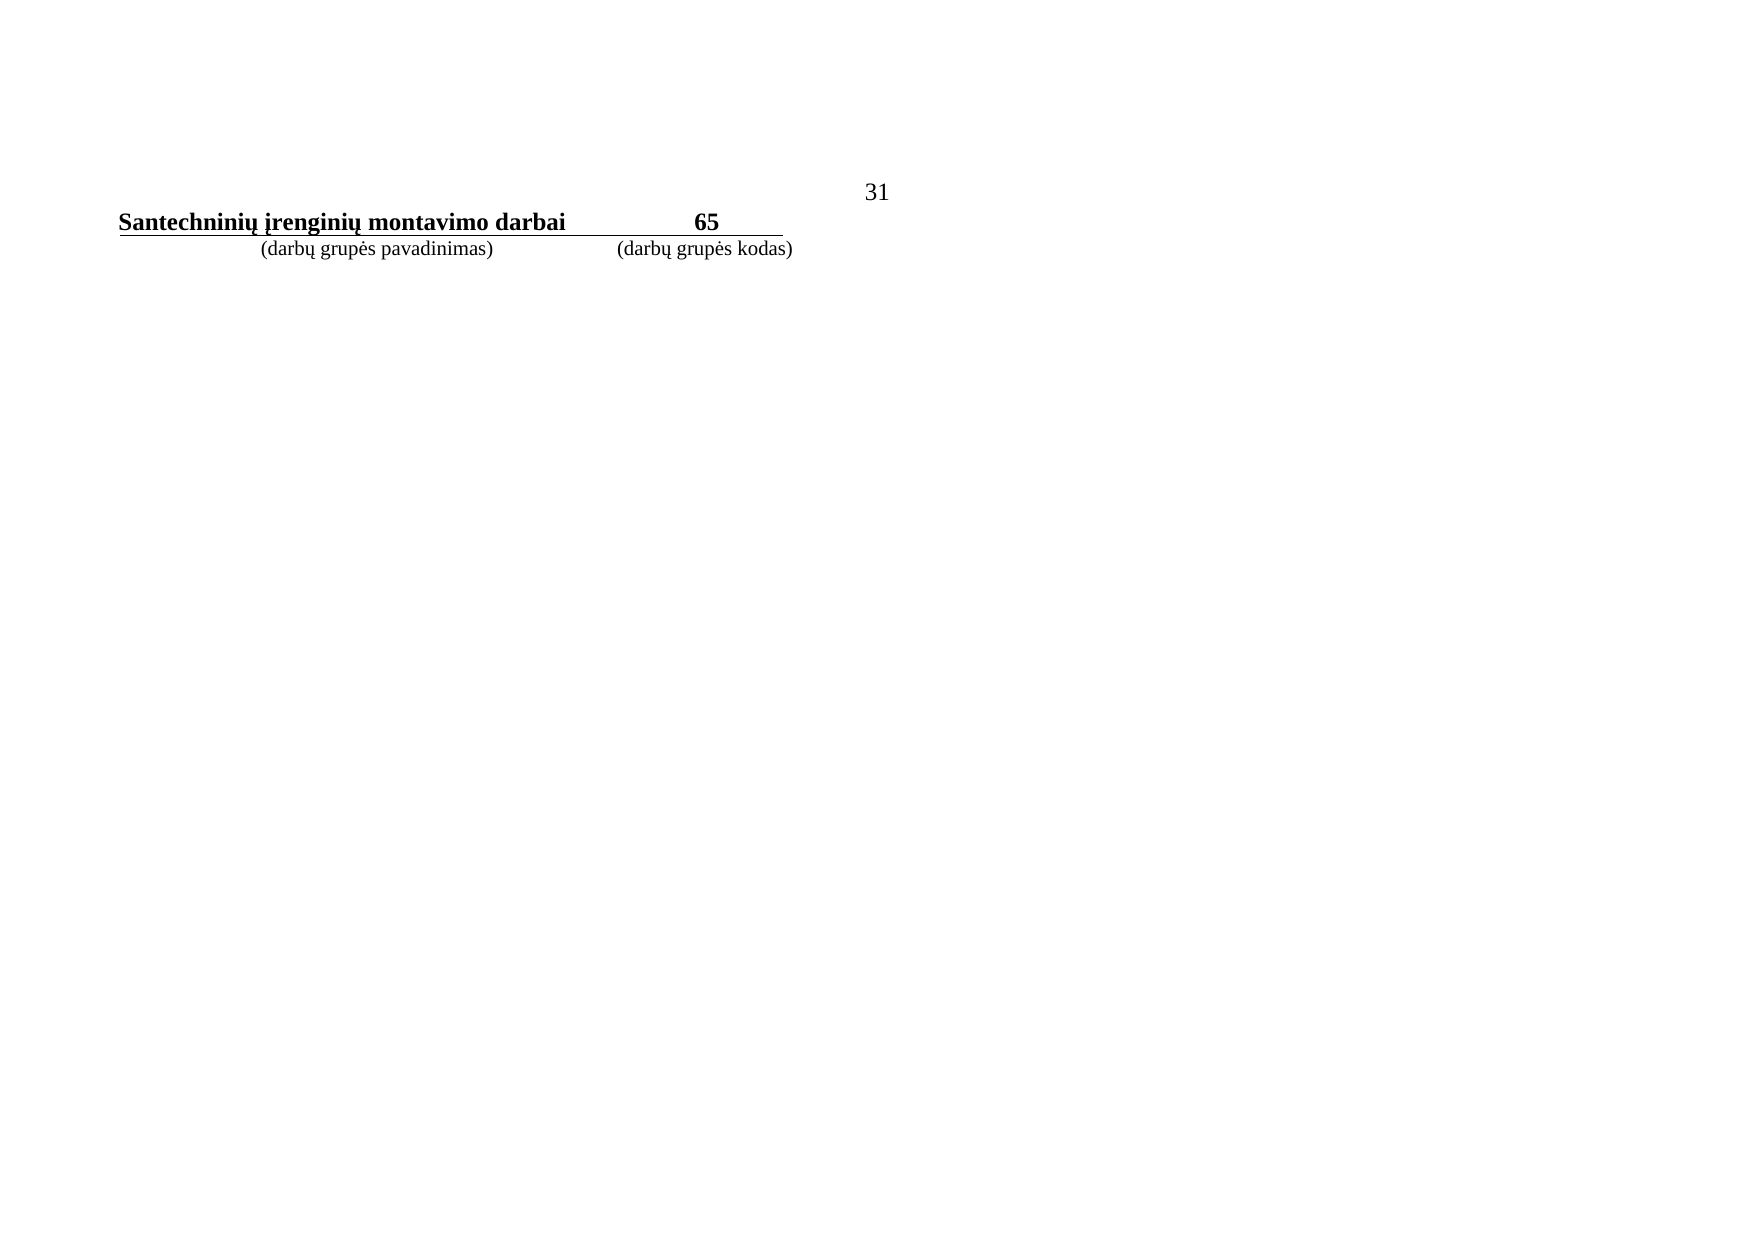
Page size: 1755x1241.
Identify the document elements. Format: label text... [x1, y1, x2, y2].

text Santechninių įrenginių montavimo darbai 65 [118, 207, 1636, 235]
text (darbų grupės pavadinimas) (darbų grupės kodas) [118, 235, 1636, 259]
